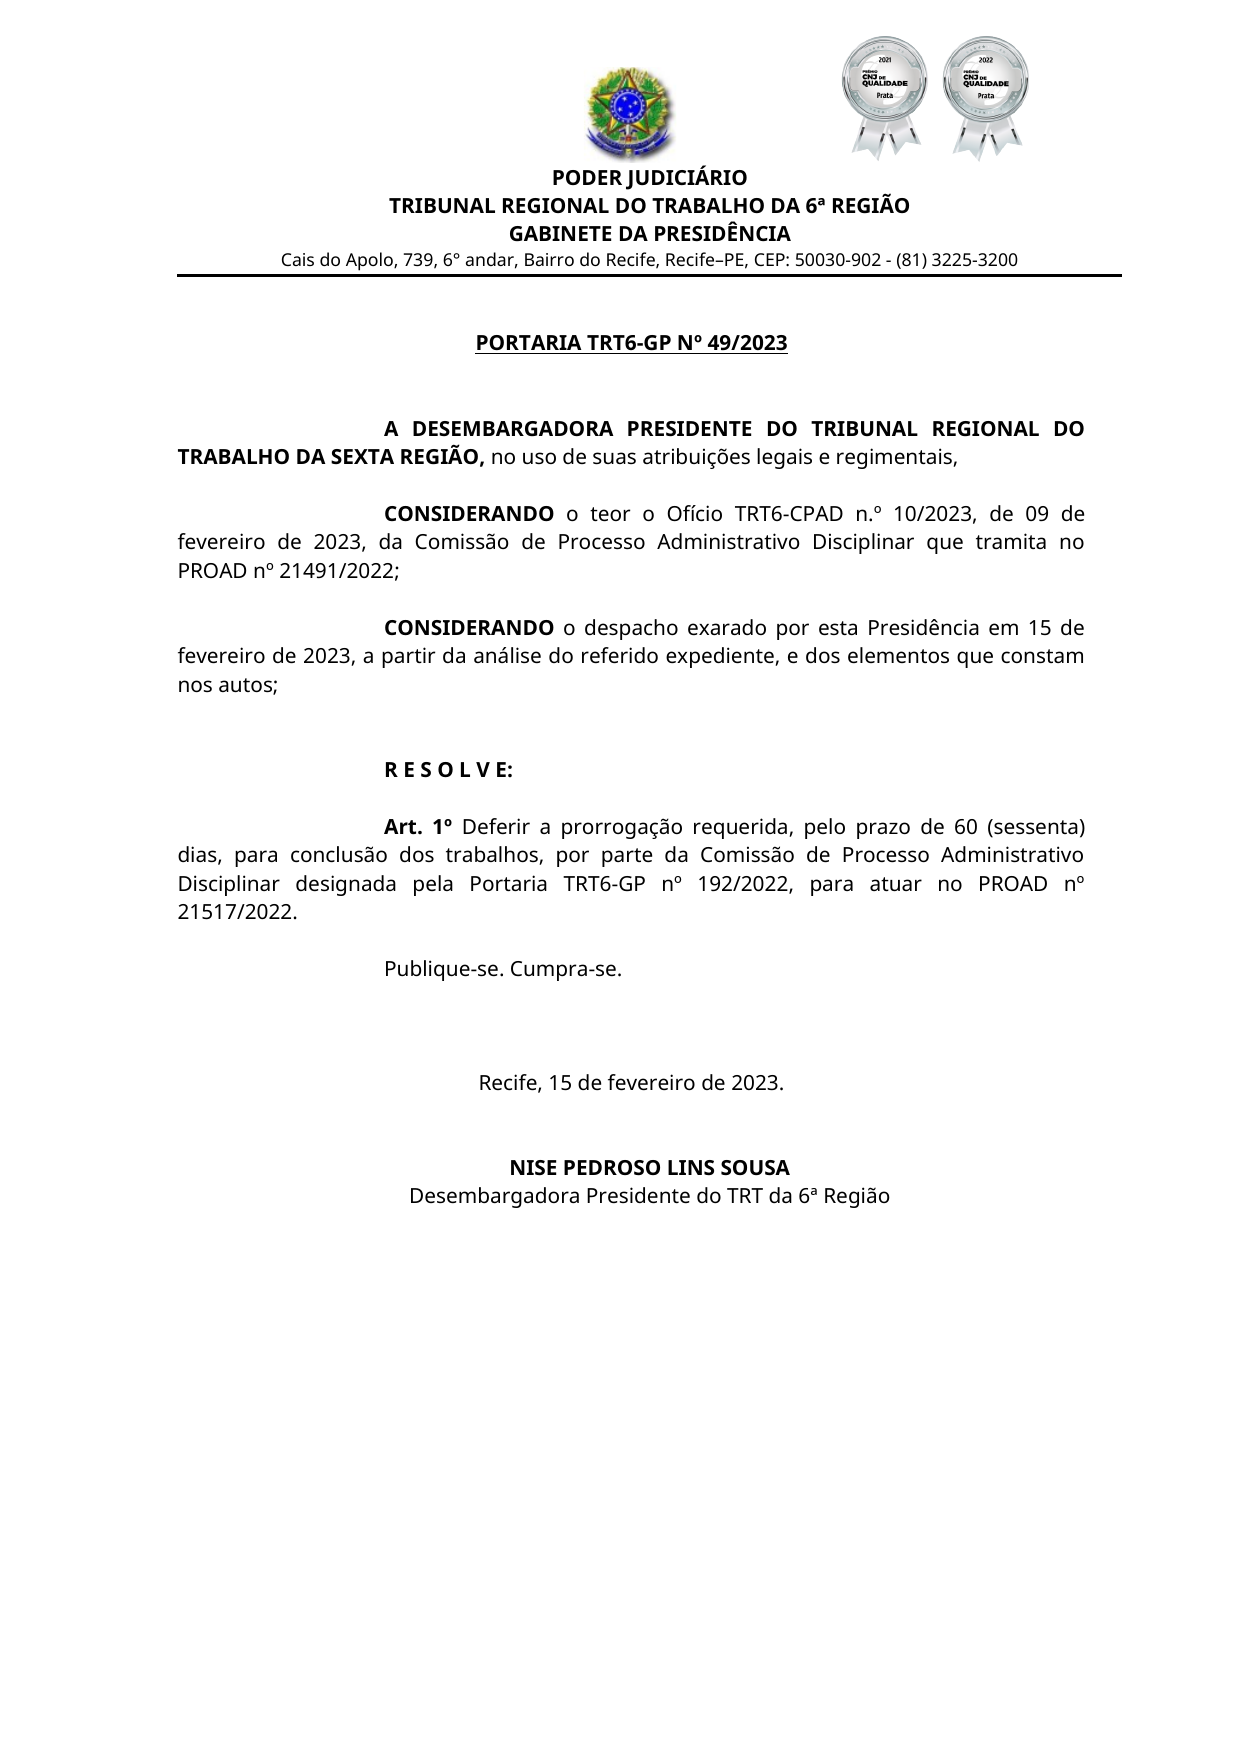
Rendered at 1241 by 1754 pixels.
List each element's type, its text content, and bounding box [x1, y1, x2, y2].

text A DESEMBARGADORA PRESIDENTE DO TRIBUNAL REGIONAL DO TRABALHO DA SEXTA REGIÃO, no uso de suas atribuições legais e regimentais, [177, 414, 1086, 471]
text Art. 1º Deferir a prorrogação requerida, pelo prazo de 60 (sessenta) dias, para conclusão dos trabalhos, por parte da Comissão de Processo Administrativo Disciplinar designada pela Portaria TRT6-GP nº 192/2022, para atuar no PROAD nº 21517/2022. [177, 812, 1086, 926]
text PORTARIA TRT6-GP Nº 49/2023 [177, 328, 1086, 357]
text NISE PEDROSO LINS SOUSA [177, 1153, 1122, 1182]
text CONSIDERANDO o teor o Ofício TRT6-CPAD n.º 10/2023, de 09 de fevereiro de 2023, da Comissão de Processo Administrativo Disciplinar que tramita no PROAD nº 21491/2022; [177, 499, 1086, 584]
text Publique-se. Cumpra-se. [177, 954, 1086, 982]
text Recife, 15 de fevereiro de 2023. [177, 1068, 1086, 1096]
picture [822, 35, 1030, 163]
text Desembargadora Presidente do TRT da 6ª Região [177, 1182, 1122, 1210]
text CONSIDERANDO o despacho exarado por esta Presidência em 15 de fevereiro de 2023, a partir da análise do referido expediente, e dos elementos que constam nos autos; [177, 613, 1086, 698]
picture [583, 67, 677, 163]
text R E S O L V E: [177, 755, 1086, 783]
